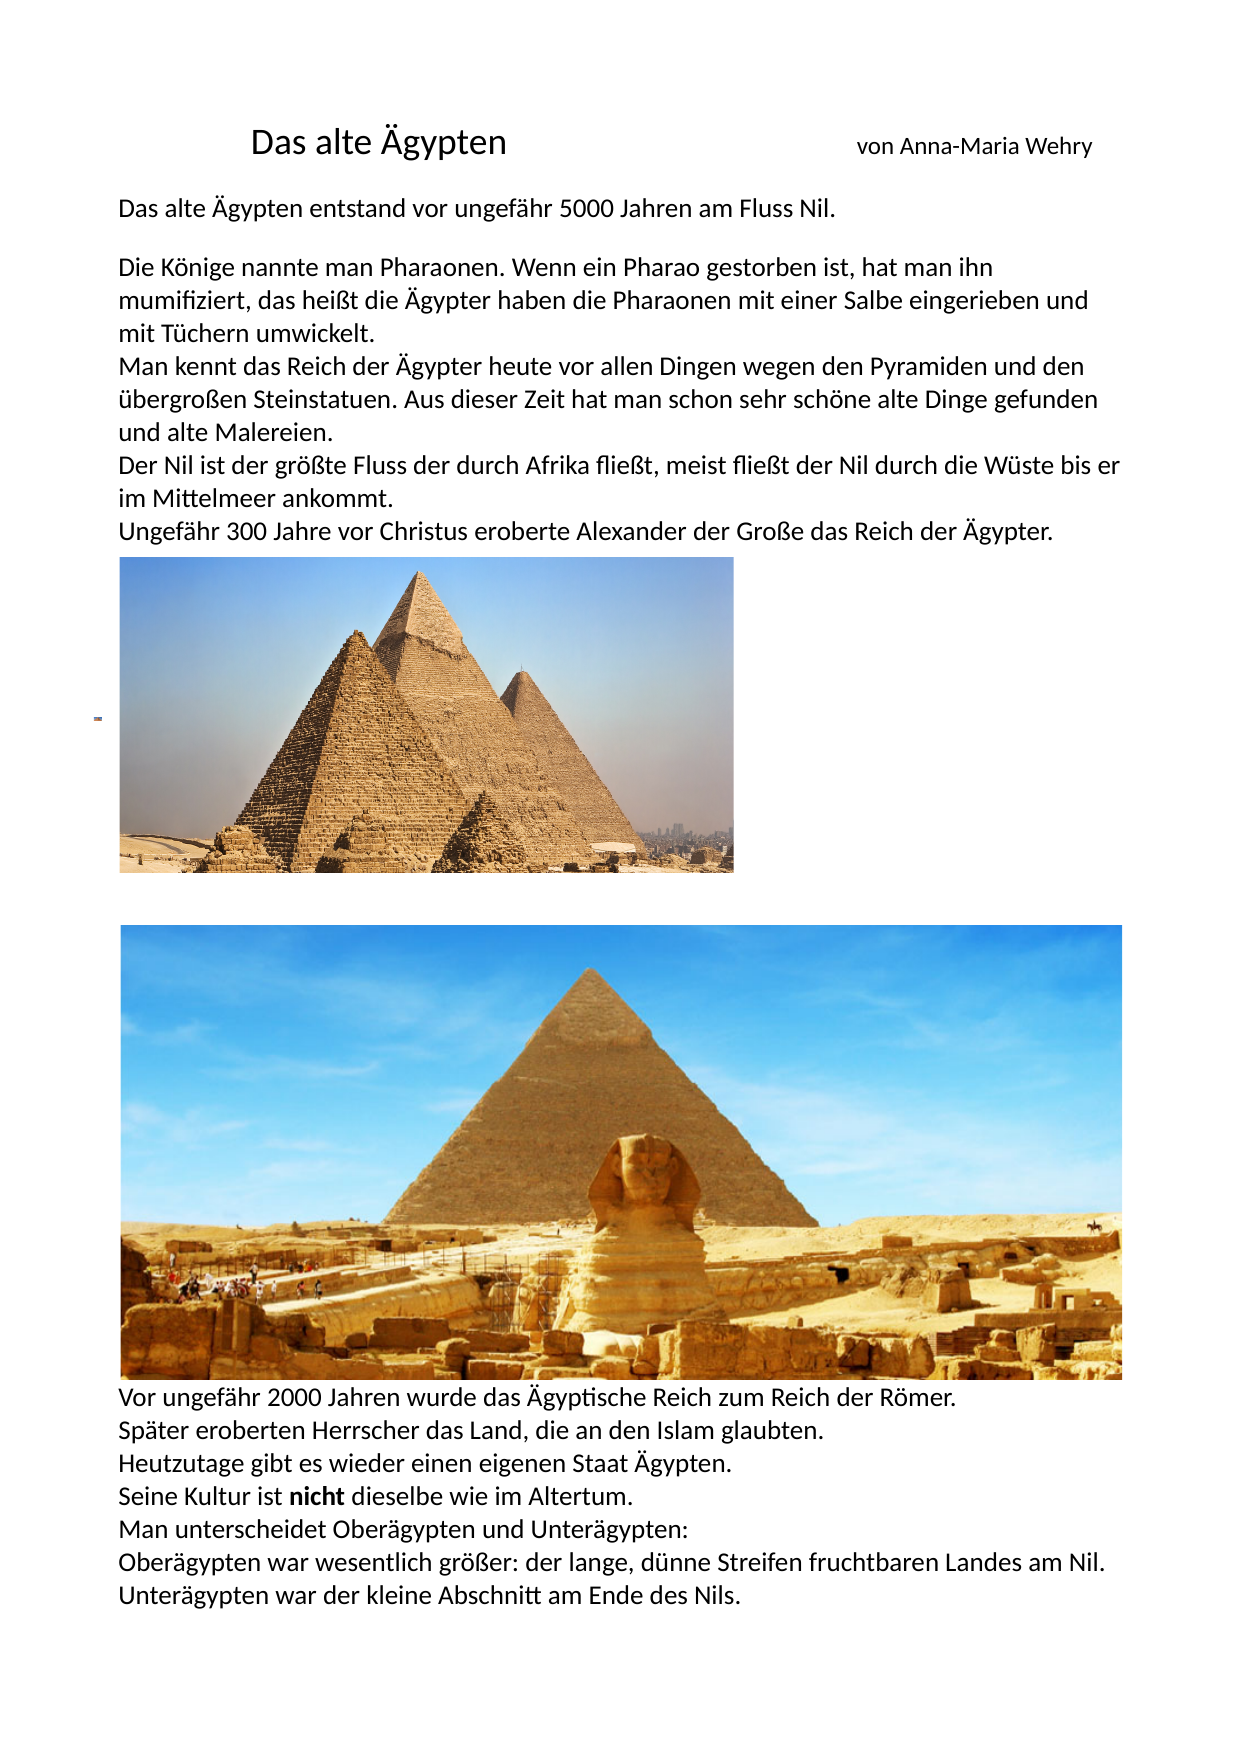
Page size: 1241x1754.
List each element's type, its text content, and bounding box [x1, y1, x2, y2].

text Später eroberten Herrscher das Land, die an den Islam glaubten. [118, 1413, 1122, 1446]
text Die Könige nannte man Pharaonen. Wenn ein Pharao gestorben ist, hat man ihn mumifiziert, das heißt die Ägypter haben die Pharaonen mit einer Salbe eingerieben und mit Tüchern umwickelt. [118, 250, 1122, 349]
text Unterägypten war der kleine Abschnitt am Ende des Nils. [118, 1578, 1122, 1611]
text Ungefähr 300 Jahre vor Christus eroberte Alexander der Große das Reich der Ägypter. [118, 514, 1122, 548]
text Man kennt das Reich der Ägypter heute vor allen Dingen wegen den Pyramiden und den übergroßen Steinstatuen. Aus dieser Zeit hat man schon sehr schöne alte Dinge gefunden und alte Malereien. [118, 349, 1122, 448]
text Vor ungefähr 2000 Jahren wurde das Ägyptische Reich zum Reich der Römer. [118, 902, 1122, 1413]
picture [120, 925, 1123, 1380]
text Das alte Ägypten entstand vor ungefähr 5000 Jahren am Fluss Nil. [118, 192, 1122, 225]
picture [119, 557, 734, 873]
text Der Nil ist der größte Fluss der durch Afrika fließt, meist fließt der Nil durch die Wüste bis er im Mittelmeer ankommt. [118, 448, 1122, 514]
text Seine Kultur ist nicht dieselbe wie im Altertum. [118, 1479, 1122, 1512]
text Das alte Ägypten von Anna-Maria Wehry [118, 118, 1122, 164]
text Man unterscheidet Oberägypten und Unterägypten: [118, 1512, 1122, 1545]
text Heutzutage gibt es wieder einen eigenen Staat Ägypten. [118, 1446, 1122, 1479]
text Oberägypten war wesentlich größer: der lange, dünne Streifen fruchtbaren Landes am Nil. [118, 1545, 1122, 1578]
